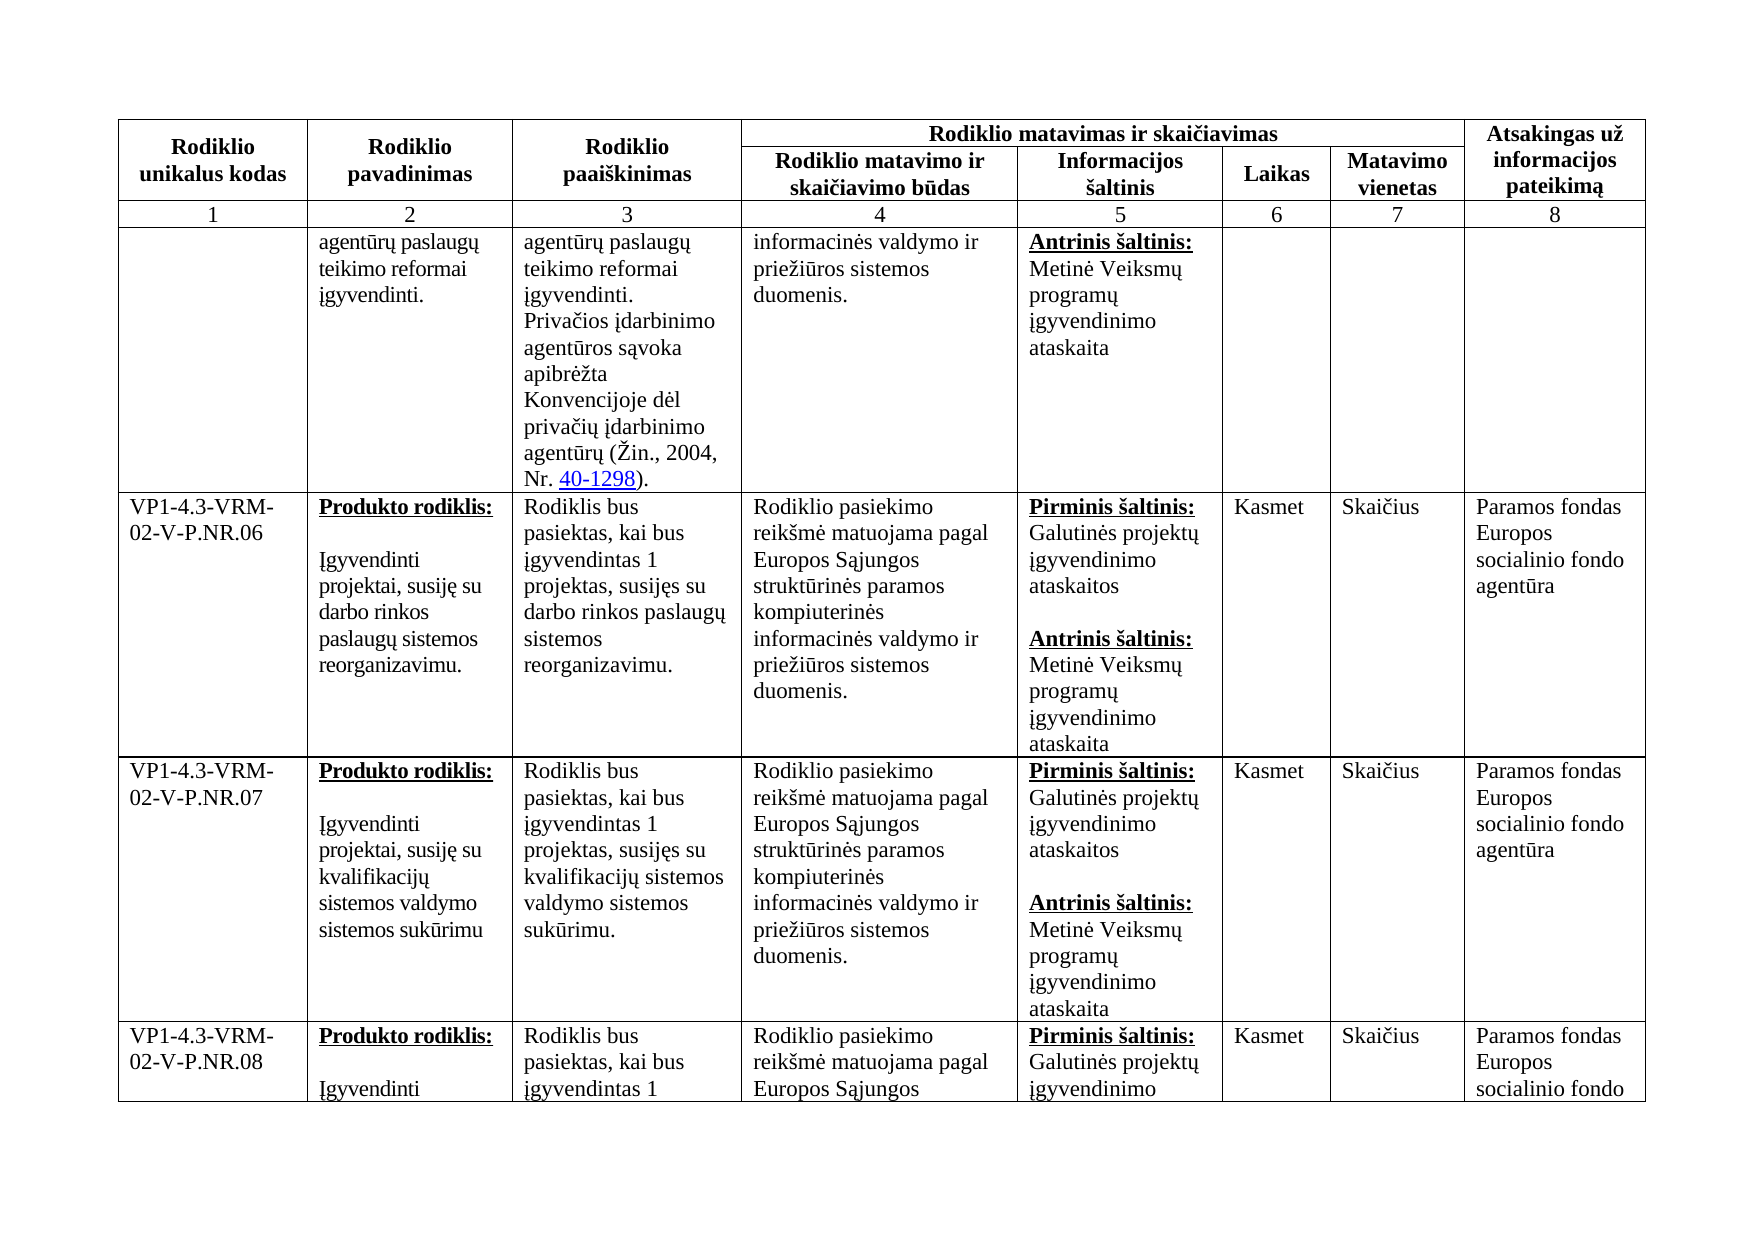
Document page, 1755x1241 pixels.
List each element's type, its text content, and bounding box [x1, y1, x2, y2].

table_cell Produkto rodiklis: Įgyvendinti [308, 1022, 512, 1101]
table_cell Skaičius [1331, 1022, 1464, 1101]
table_cell 6 [1223, 201, 1330, 227]
table_cell Paramos fondas Europos socialinio fondo agentūra [1465, 493, 1645, 756]
table_cell Kasmet [1223, 1022, 1330, 1101]
table_cell Laikas [1223, 147, 1330, 200]
table_cell Rodiklis bus pasiektas, kai bus įgyvendintas 1 projektas, susijęs su darbo rinkos paslaugų sistemos reorganizavimu. [513, 493, 741, 756]
table_cell 5 [1018, 201, 1222, 227]
table_cell Antrinis šaltinis: Metinė Veiksmų programų įgyvendinimo ataskaita [1018, 228, 1222, 492]
table_cell VP1-4.3-VRM-02-V-P.NR.08 [119, 1022, 307, 1101]
table_header Rodiklio matavimas ir skaičiavimas [742, 120, 1464, 146]
table_header Rodiklio paaiškinimas [513, 120, 741, 200]
table_cell [1331, 228, 1464, 492]
table_cell Rodiklio pasiekimo reikšmė matuojama pagal Europos Sąjungos struktūrinės paramos kompiuterinės informacinės valdymo ir priežiūros sistemos duomenis. [742, 493, 1017, 756]
table_cell informacinės valdymo ir priežiūros sistemos duomenis. [742, 228, 1017, 492]
table_cell Skaičius [1331, 758, 1464, 1021]
table_cell Pirminis šaltinis: Galutinės projektų įgyvendinimo ataskaitos Antrinis šaltinis: Metinė Veiksmų programų įgyvendinimo ataskaita [1018, 493, 1222, 756]
table_cell Rodiklio matavimo ir skaičiavimo būdas [742, 147, 1017, 200]
table_cell Matavimo vienetas [1331, 147, 1464, 200]
table_header Rodiklio pavadinimas [308, 120, 512, 200]
table_cell Rodiklis bus pasiektas, kai bus įgyvendintas 1 projektas, susijęs su kvalifikacijų sistemos valdymo sistemos sukūrimu. [513, 758, 741, 1021]
table_header Rodiklio unikalus kodas [119, 120, 307, 200]
table_cell VP1-4.3-VRM-02-V-P.NR.07 [119, 758, 307, 1021]
table_cell Pirminis šaltinis: Galutinės projektų įgyvendinimo ataskaitos Antrinis šaltinis: Metinė Veiksmų programų įgyvendinimo ataskaita [1018, 758, 1222, 1021]
table_cell Paramos fondas Europos socialinio fondo [1465, 1022, 1645, 1101]
table_cell 2 [308, 201, 512, 227]
table_header Atsakingas už informacijos pateikimą įgyvendinančiajai ir (ar) tarpinei, ir (ar) vadovaujančiajai institucijoms [1465, 120, 1645, 200]
table_cell 1 [119, 201, 307, 227]
table_cell agentūrų paslaugų teikimo reformai įgyvendinti. [308, 228, 512, 492]
table_cell Produkto rodiklis: Įgyvendinti projektai, susiję su darbo rinkos paslaugų sistemos reorganizavimu. [308, 493, 512, 756]
table_cell Rodiklio pasiekimo reikšmė matuojama pagal Europos Sąjungos struktūrinės paramos kompiuterinės informacinės valdymo ir priežiūros sistemos duomenis. [742, 758, 1017, 1021]
table_cell VP1-4.3-VRM-02-V-P.NR.06 [119, 493, 307, 756]
table_cell 4 [742, 201, 1017, 227]
table_cell [119, 228, 307, 492]
table_cell Rodiklio pasiekimo reikšmė matuojama pagal Europos Sąjungos [742, 1022, 1017, 1101]
table_cell [1223, 228, 1330, 492]
table_cell 7 [1331, 201, 1464, 227]
table_cell Informacijos šaltinis [1018, 147, 1222, 200]
table_cell Kasmet [1223, 758, 1330, 1021]
table_cell 8 [1465, 201, 1645, 227]
table_cell agentūrų paslaugų teikimo reformai įgyvendinti. Privačios įdarbinimo agentūros sąvoka apibrėžta Konvencijoje dėl privačių įdarbinimo agentūrų (Žin., 2004, Nr. 40-1298). [513, 228, 741, 492]
table_cell 3 [513, 201, 741, 227]
table_cell Paramos fondas Europos socialinio fondo agentūra [1465, 758, 1645, 1021]
table_cell Kasmet [1223, 493, 1330, 756]
table_cell Pirminis šaltinis: Galutinės projektų įgyvendinimo [1018, 1022, 1222, 1101]
table_cell [1465, 228, 1645, 492]
table_cell Skaičius [1331, 493, 1464, 756]
table_cell Rodiklis bus pasiektas, kai bus įgyvendintas 1 [513, 1022, 741, 1101]
table_cell Produkto rodiklis: Įgyvendinti projektai, susiję su kvalifikacijų sistemos valdymo sistemos sukūrimu [308, 758, 512, 1021]
